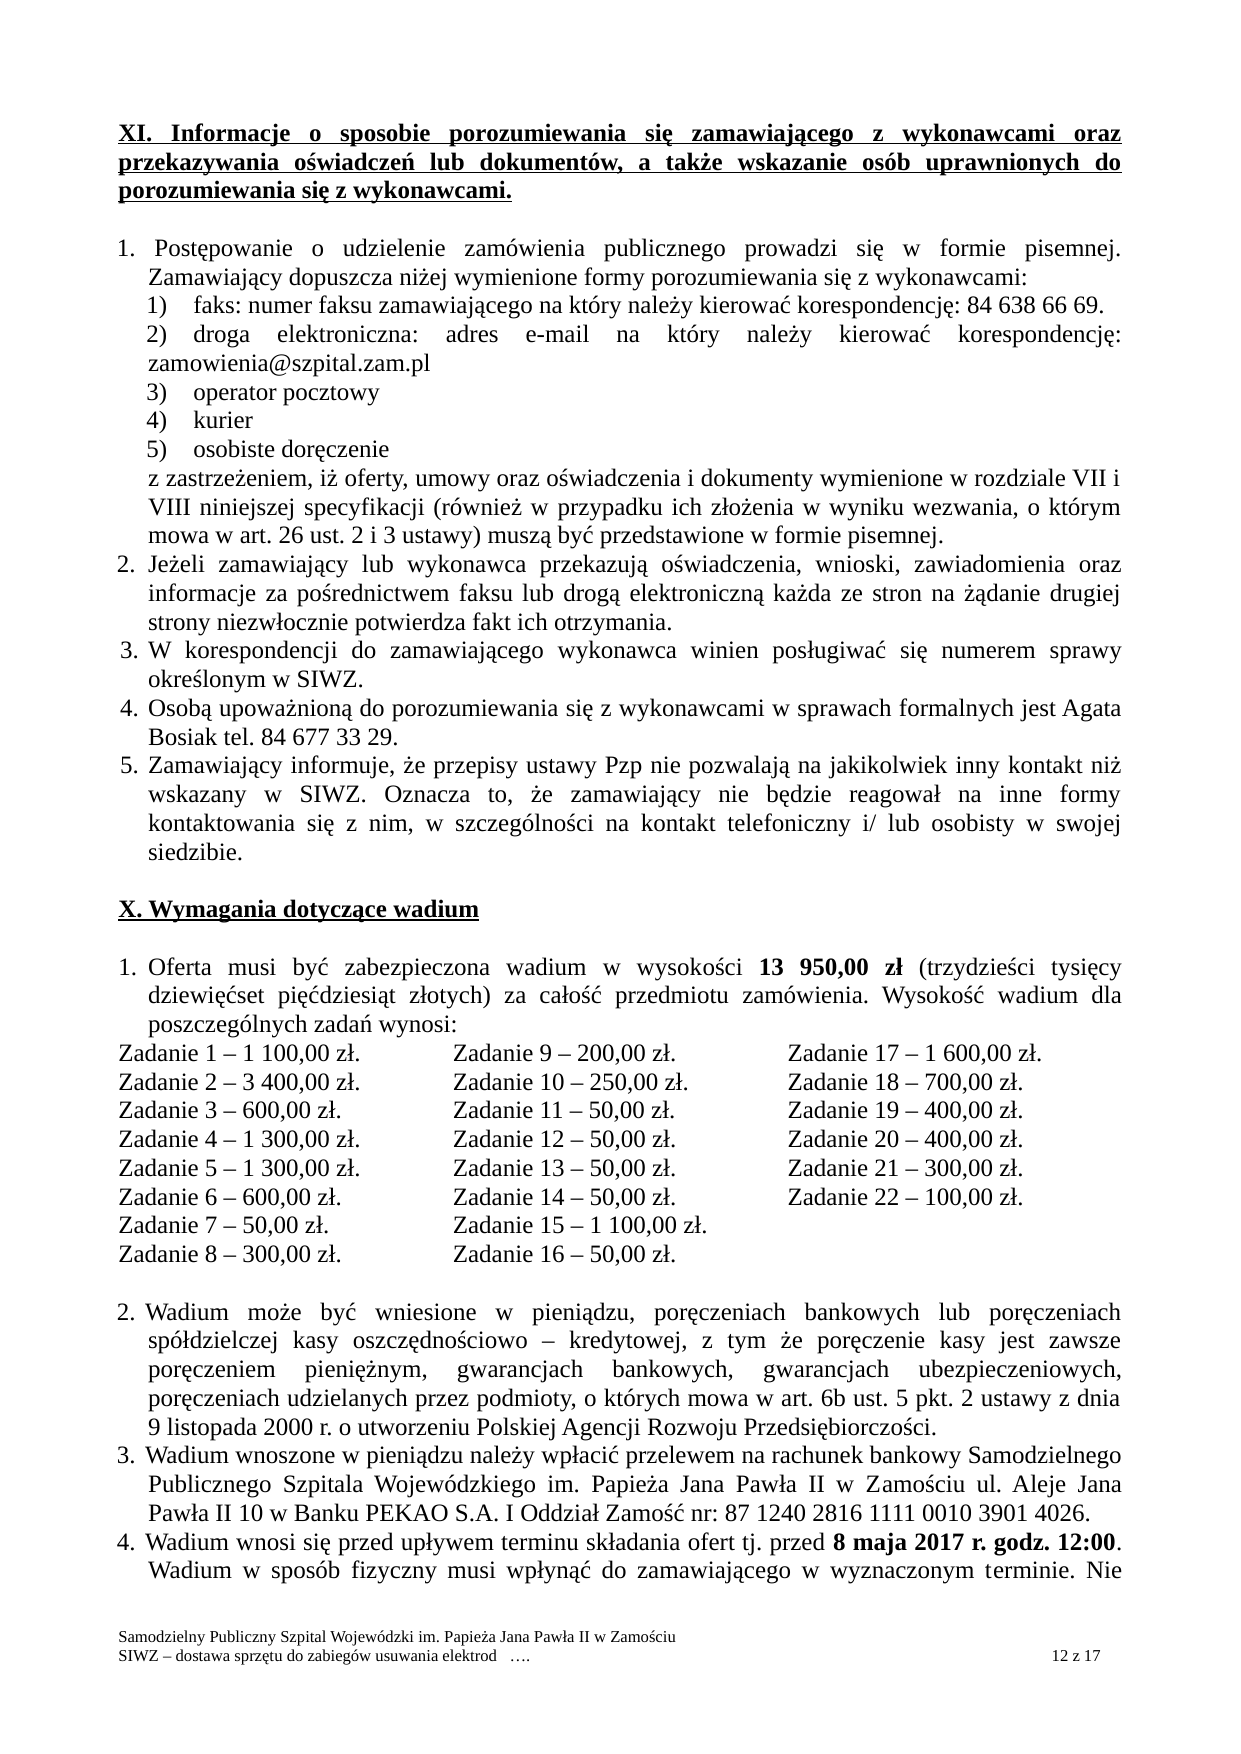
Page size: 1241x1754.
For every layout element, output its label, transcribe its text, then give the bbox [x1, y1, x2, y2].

list operator pocztowy [146, 377, 1122, 406]
table_cell Zadanie 15 – 1 100,00 zł. [453, 1211, 787, 1239]
text porozumiewania się z wykonawcami. [118, 173, 1122, 204]
list droga elektroniczna: adres e-mail na który należy kierować korespondencję: zamowienia@szpital.zam.pl [146, 319, 1122, 377]
list z zastrzeżeniem, iż oferty, umowy oraz oświadczenia i dokumenty wymienione w rozdziale VII i VIII niniejszej specyfikacji (również w przypadku ich złożenia w wyniku wezwania, o którym mowa w art. 26 ust. 2 i 3 ustawy) muszą być przedstawione w formie pisemnej. [146, 463, 1122, 549]
list osobiste doręczenie [146, 434, 1122, 463]
table_cell Zadanie 8 – 300,00 zł. [118, 1239, 453, 1268]
list faks: numer faksu zamawiającego na który należy kierować korespondencję: 84 638 66 69. [146, 291, 1122, 319]
list Wadium wnosi się przed upływem terminu składania ofert tj. przed 8 maja 2017 r. godz. 12:00. Wadium w sposób fizyczny musi wpłynąć do zamawiającego w wyznaczonym terminie. Nie [117, 1527, 1122, 1584]
text przekazywania oświadczeń lub dokumentów, a także wskazanie osób uprawnionych do [118, 144, 1122, 172]
table_cell Zadanie 4 – 1 300,00 zł. [118, 1124, 453, 1153]
table_cell Zadanie 19 – 400,00 zł. [788, 1096, 1122, 1124]
table_cell Zadanie 3 – 600,00 zł. [118, 1096, 453, 1124]
list Jeżeli zamawiający lub wykonawca przekazują oświadczenia, wnioski, zawiadomienia oraz informacje za pośrednictwem faksu lub drogą elektroniczną każda ze stron na żądanie drugiej strony niezwłocznie potwierdza fakt ich otrzymania. [117, 549, 1122, 636]
list Zamawiający informuje, że przepisy ustawy Pzp nie pozwalają na jakikolwiek inny kontakt niż wskazany w SIWZ. Oznacza to, że zamawiający nie będzie reagował na inne formy kontaktowania się z nim, w szczególności na kontakt telefoniczny i/ lub osobisty w swojej siedzibie. [120, 751, 1122, 866]
table_cell [788, 1239, 1122, 1268]
table_cell Zadanie 7 – 50,00 zł. [118, 1211, 453, 1239]
list Osobą upoważnioną do porozumiewania się z wykonawcami w sprawach formalnych jest Agata Bosiak tel. 84 677 33 29. [120, 693, 1122, 751]
text XI. Informacje o sposobie porozumiewania się zamawiającego z wykonawcami oraz [118, 118, 1122, 143]
table_cell Zadanie 14 – 50,00 zł. [453, 1182, 787, 1211]
table_header Zadanie 9 – 200,00 zł. [453, 1038, 787, 1067]
table_cell Zadanie 22 – 100,00 zł. [788, 1182, 1122, 1211]
list kurier [146, 406, 1122, 434]
text 1. Postępowanie o udzielenie zamówienia publicznego prowadzi się w formie pisemnej. Zamawiający dopuszcza niżej wymienione formy porozumiewania się z wykonawcami: [117, 233, 1122, 291]
table_cell Zadanie 11 – 50,00 zł. [453, 1096, 787, 1124]
table_cell Zadanie 2 – 3 400,00 zł. [118, 1067, 453, 1096]
table_cell Zadanie 21 – 300,00 zł. [788, 1153, 1122, 1182]
table_header Zadanie 1 – 1 100,00 zł. [118, 1038, 453, 1067]
list Wadium wnoszone w pieniądzu należy wpłacić przelewem na rachunek bankowy Samodzielnego Publicznego Szpitala Wojewódzkiego im. Papieża Jana Pawła II w Zamościu ul. Aleje Jana Pawła II 10 w Banku PEKAO S.A. I Oddział Zamość nr: 87 1240 2816 1111 0010 3901 4026. [117, 1441, 1122, 1527]
table_cell [788, 1211, 1122, 1239]
table_cell Zadanie 18 – 700,00 zł. [788, 1067, 1122, 1096]
text X. Wymagania dotyczące wadium [118, 894, 1122, 923]
table_cell Zadanie 16 – 50,00 zł. [453, 1239, 787, 1268]
table_cell Zadanie 13 – 50,00 zł. [453, 1153, 787, 1182]
table_cell Zadanie 12 – 50,00 zł. [453, 1124, 787, 1153]
list W korespondencji do zamawiającego wykonawca winien posługiwać się numerem sprawy określonym w SIWZ. [120, 636, 1122, 693]
list Wadium może być wniesione w pieniądzu, poręczeniach bankowych lub poręczeniach spółdzielczej kasy oszczędnościowo – kredytowej, z tym że poręczenie kasy jest zawsze poręczeniem pieniężnym, gwarancjach bankowych, gwarancjach ubezpieczeniowych, poręczeniach udzielanych przez podmioty, o których mowa w art. 6b ust. 5 pkt. 2 ustawy z dnia 9 listopada 2000 r. o utworzeniu Polskiej Agencji Rozwoju Przedsiębiorczości. [117, 1297, 1122, 1441]
list Oferta musi być zabezpieczona wadium w wysokości 13 950,00 zł (trzydzieści tysięcy dziewięćset pięćdziesiąt złotych) za całość przedmiotu zamówienia. Wysokość wadium dla poszczególnych zadań wynosi: [118, 952, 1122, 1038]
table_header Zadanie 17 – 1 600,00 zł. [788, 1038, 1122, 1067]
table_cell Zadanie 5 – 1 300,00 zł. [118, 1153, 453, 1182]
table_cell Zadanie 20 – 400,00 zł. [788, 1124, 1122, 1153]
table_cell Zadanie 6 – 600,00 zł. [118, 1182, 453, 1211]
table_cell Zadanie 10 – 250,00 zł. [453, 1067, 787, 1096]
